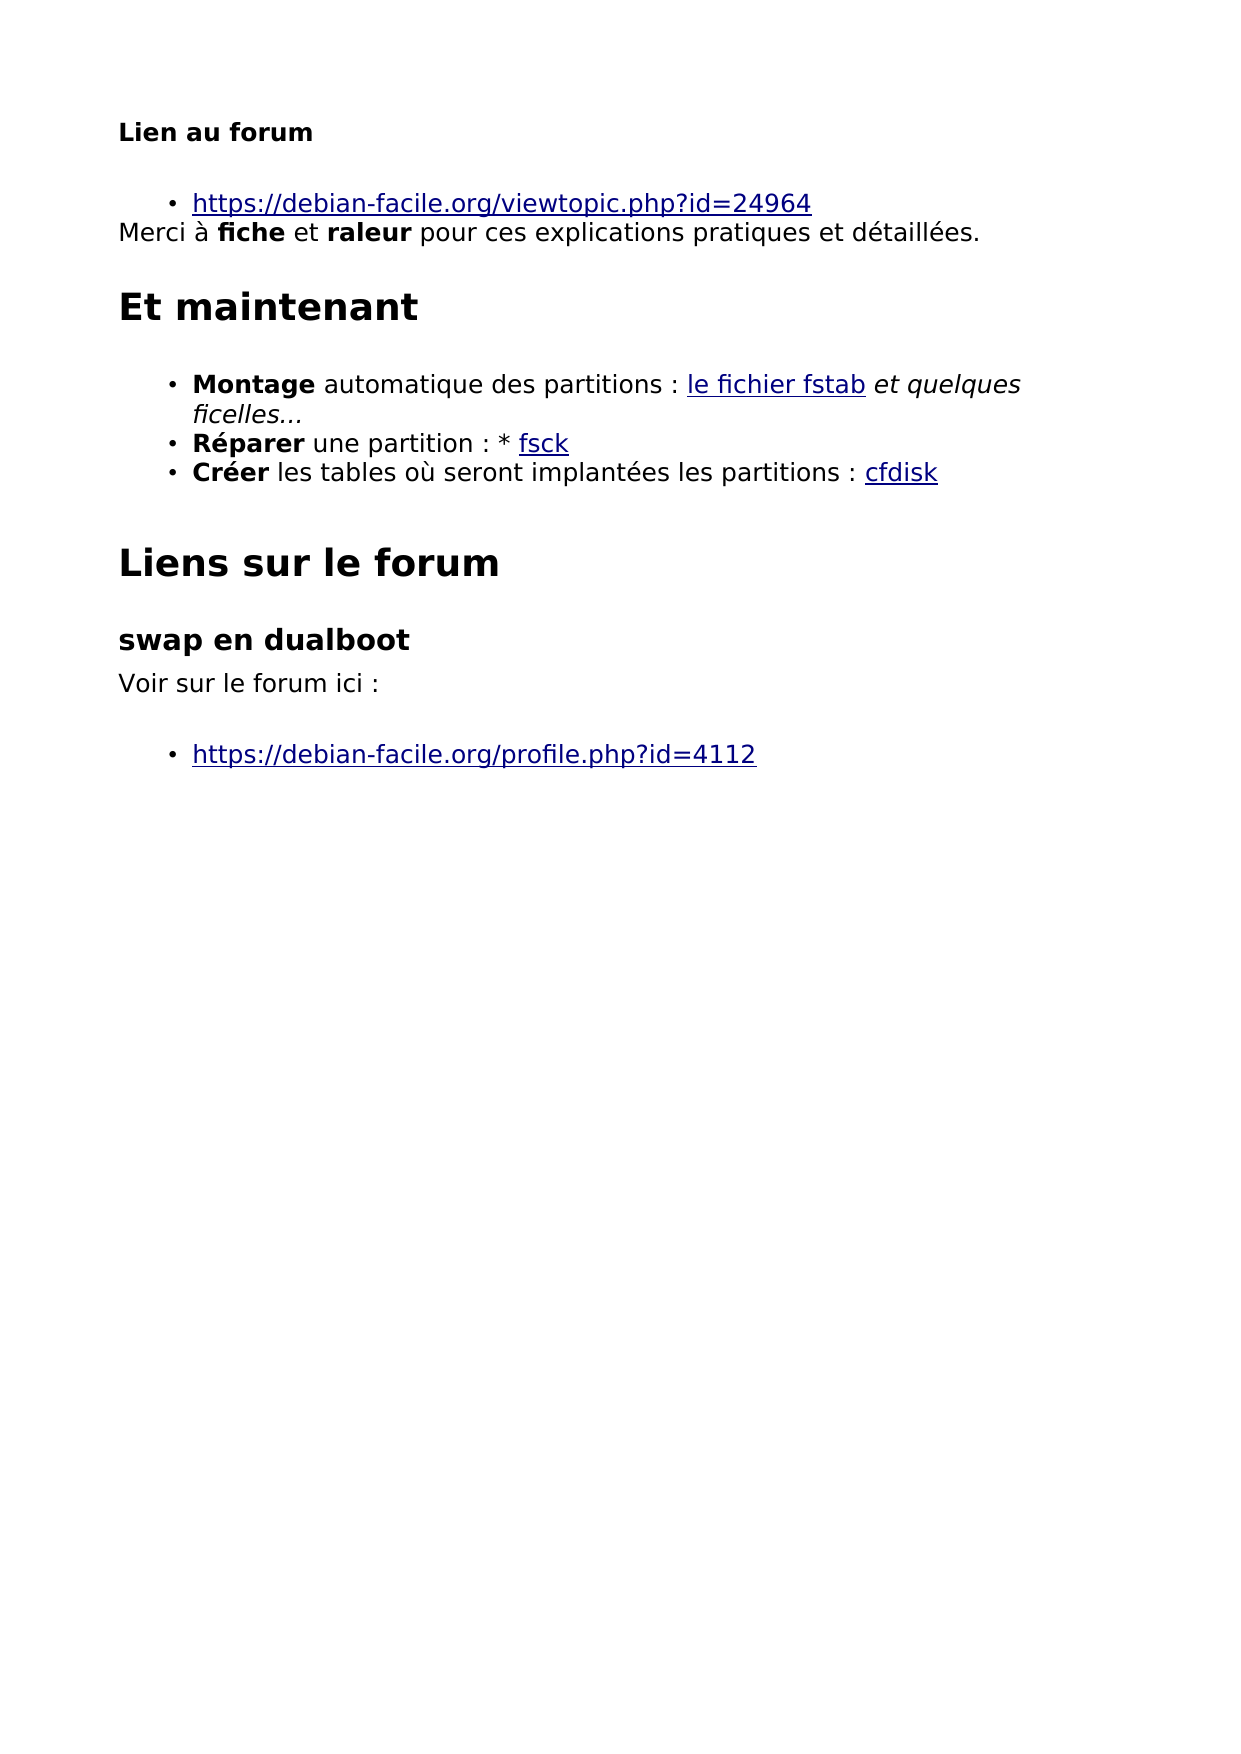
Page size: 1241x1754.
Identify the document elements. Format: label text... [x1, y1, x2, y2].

subtitle Lien au forum [118, 118, 1122, 147]
list https://debian-facile.org/viewtopic.php?id=24964 [177, 189, 1122, 218]
subtitle Liens sur le forum [118, 542, 1122, 586]
list Réparer une partition : * fsck [177, 429, 1122, 458]
subtitle swap en dualboot [118, 623, 1122, 657]
text Voir sur le forum ici : [118, 669, 1122, 699]
subtitle Et maintenant [118, 285, 1122, 329]
text Merci à fiche et raleur pour ces explications pratiques et détaillées. [118, 218, 1122, 248]
list https://debian-facile.org/profile.php?id=4112 [177, 741, 1122, 770]
list Créer les tables où seront implantées les partitions : cfdisk [177, 458, 1122, 487]
list Montage automatique des partitions : le fichier fstab et quelques ficelles... [177, 371, 1122, 429]
